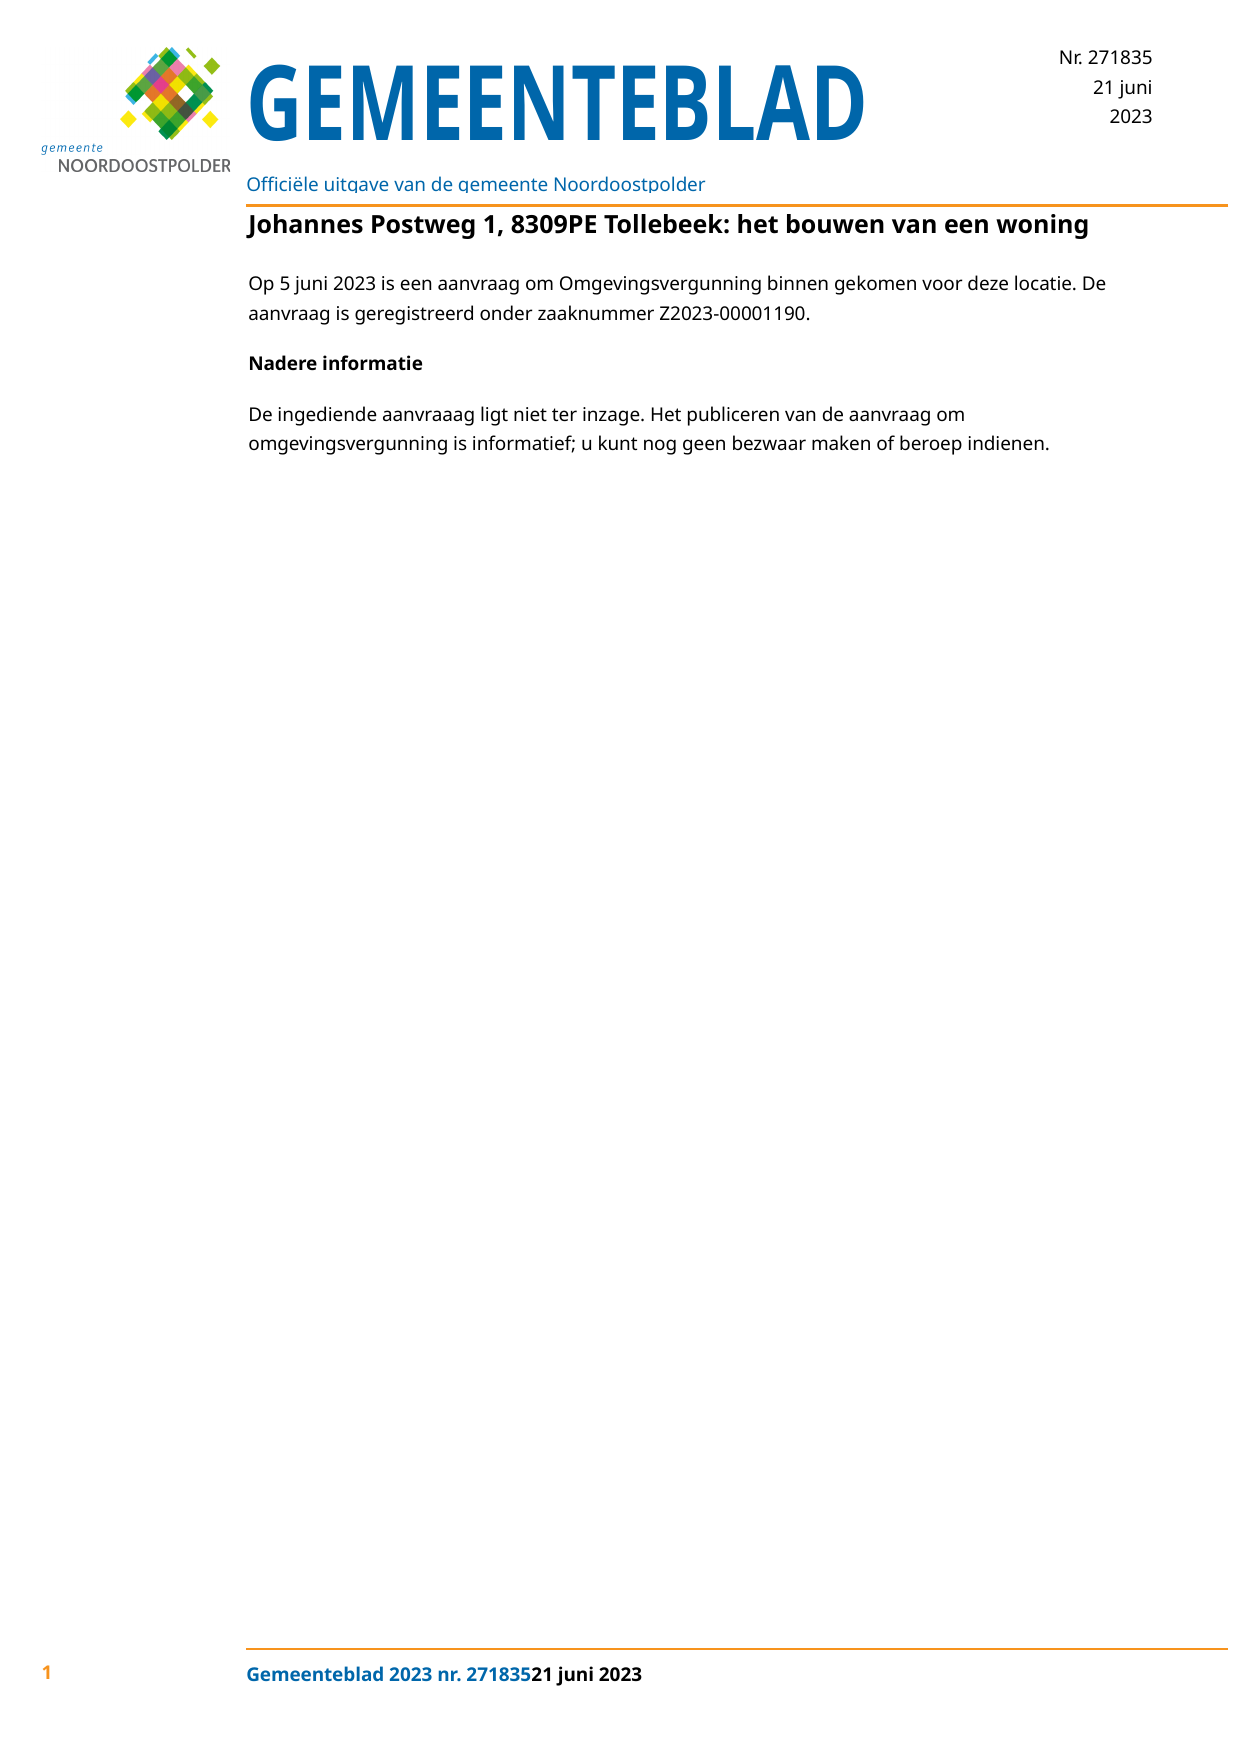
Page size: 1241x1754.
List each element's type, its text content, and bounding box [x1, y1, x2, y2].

picture [41, 47, 231, 172]
text Op 5 juni 2023 is een aanvraag om Omgevingsvergunning binnen gekomen voor deze locatie. De aanvraag is geregistreerd onder zaaknummer Z2023-00001190. [248, 270, 1152, 326]
text Nadere informatie [248, 350, 1152, 376]
text Johannes Postweg 1, 8309PE Tollebeek: het bouwen van een woning [248, 207, 1152, 241]
text De ingediende aanvraaag ligt niet ter inzage. Het publiceren van de aanvraag om omgevingsvergunning is informatief; u kunt nog geen bezwaar maken of beroep indienen. [248, 401, 1152, 456]
